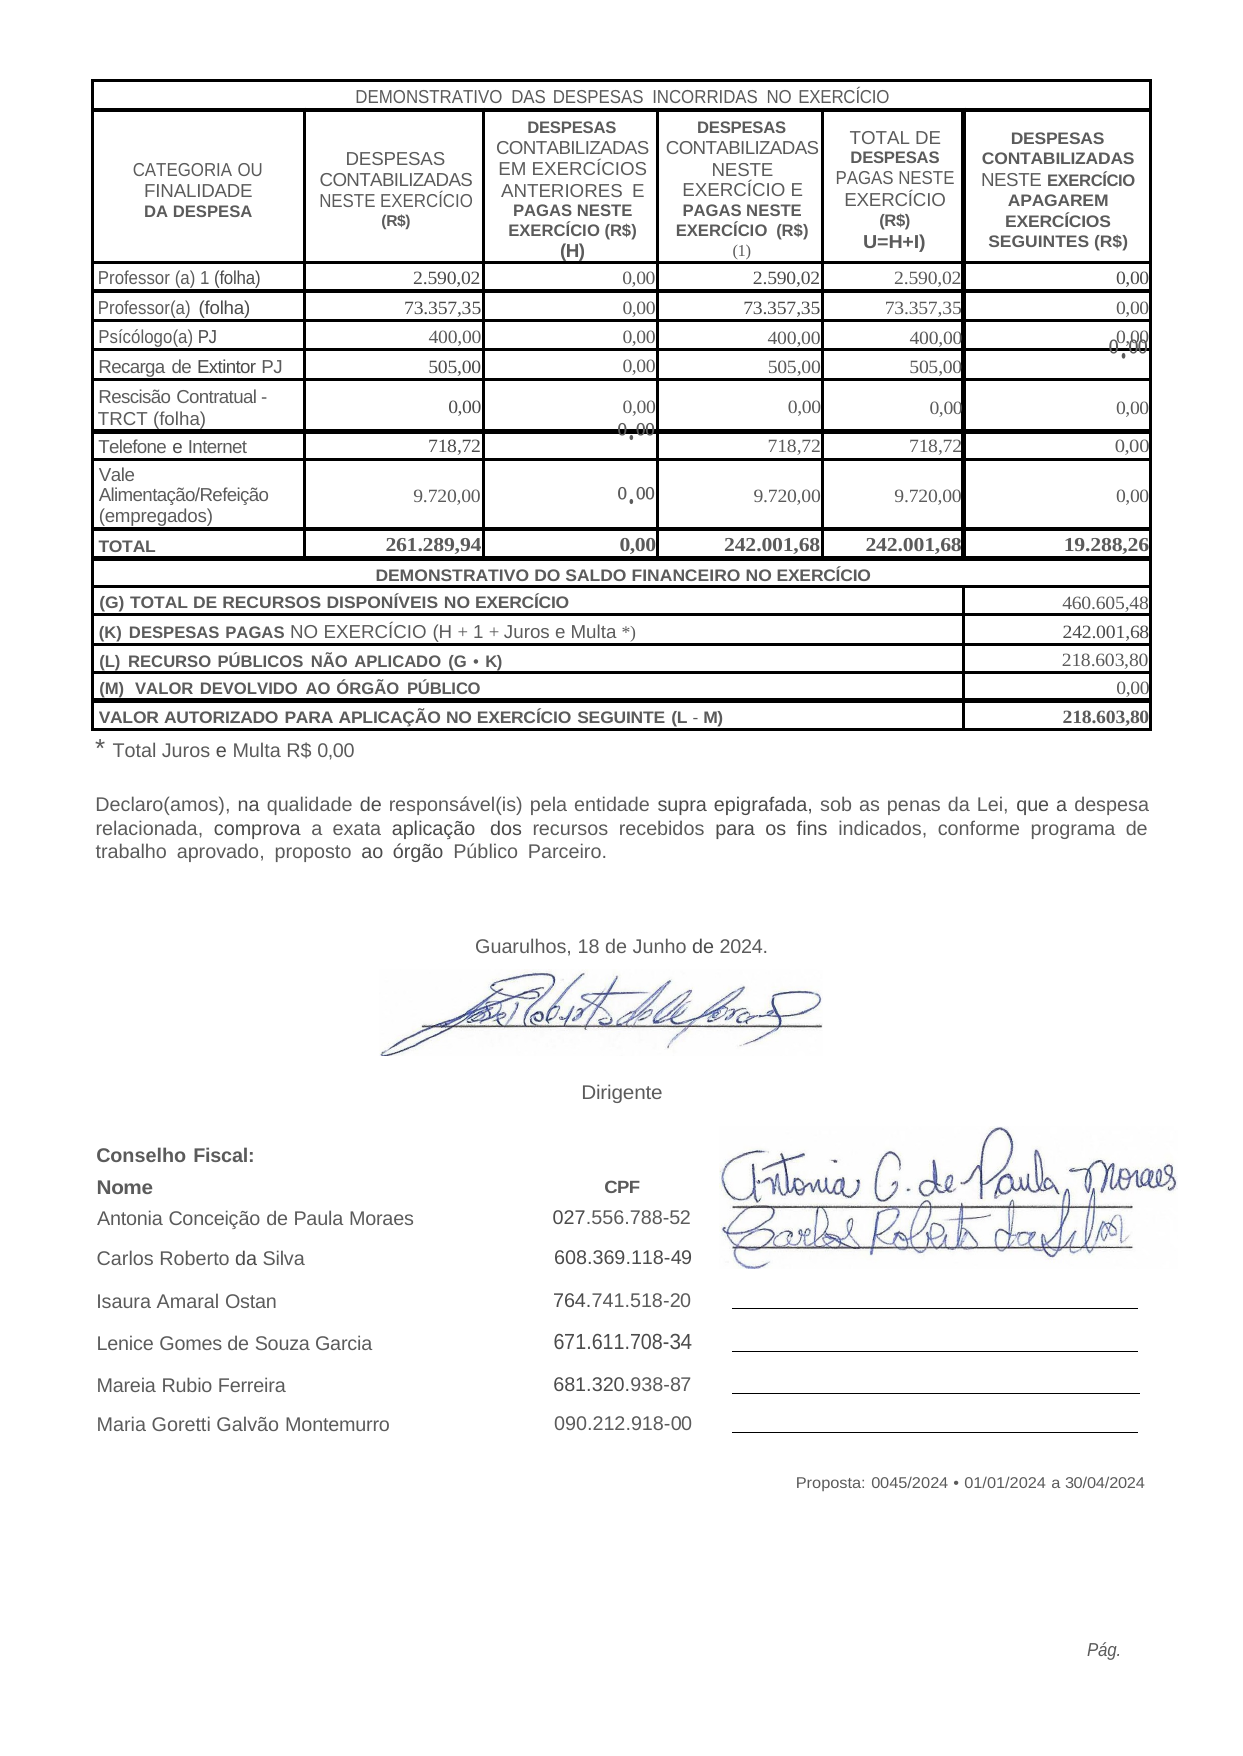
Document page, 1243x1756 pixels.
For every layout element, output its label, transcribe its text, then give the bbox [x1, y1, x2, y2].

table_cell DEMONSTRATIVO DO SALDO FINANCEIRO NO EXERCÍCIO [94, 561, 1149, 585]
table_header Dirigente [482, 1082, 713, 1124]
table_cell 718,72 [824, 434, 961, 458]
table_header [713, 1082, 1144, 1279]
text Proposta: 0045/2024 • 01/01/2024 a 30/04/2024 [796, 1473, 1191, 1491]
table_cell 2.590,02 [306, 264, 482, 289]
table_cell 505,00 [824, 351, 961, 378]
table_cell Lenice Gomes de Souza Garcia [91, 1321, 482, 1364]
table_cell º·ºº [966, 351, 1149, 378]
table_cell 764.741.518-20 [482, 1279, 713, 1321]
table_cell 671.611.708-34 [482, 1321, 713, 1364]
table_cell 218.603,80 [965, 646, 1149, 671]
table_cell 2.590,02 [659, 264, 821, 289]
table_cell 400,00 [306, 322, 482, 348]
table_header DEMONSTRATIVO DAS DESPESAS INCORRIDAS NO EXERCÍCIO [94, 82, 1149, 108]
table_cell 090.212.918-00 [482, 1406, 713, 1437]
text Declaro(amos), na qualidade de responsável(is) pela entidade supra epigrafada, sob as penas da Lei, que a despesa relacionada, comprova a exata aplicação dos recursos recebidos para os fins indicados, conforme programa de trabalho aprovado, proposto ao órgão Público Parceiro. [95, 793, 1149, 863]
table_cell 0,00 [966, 434, 1149, 458]
table_cell [713, 1406, 1144, 1437]
table_cell 0,00 [485, 351, 656, 378]
table_cell (K) DESPESAS PAGAS NO EXERCÍCIO (H + 1 + Juros e Multa *) [94, 616, 962, 643]
table_cell 261.289,94 [306, 531, 482, 556]
table_cell [713, 1321, 1144, 1364]
table_cell Nome Antonia Conceição de Paula Moraes [91, 1172, 482, 1238]
table_cell 0,00 [485, 531, 656, 556]
table_cell 0,00 [965, 674, 1149, 698]
table_cell 0,00 [824, 381, 961, 429]
table_cell DESPESAS CONTABILIZADAS NESTE EXERCÍCIO E PAGAS NESTE EXERCÍCIO (R$) (1) [659, 112, 821, 261]
table_cell º·ºº [485, 434, 656, 458]
table_cell Telefone e Internet [94, 434, 303, 458]
table_cell 242.001,68 [965, 616, 1149, 643]
table_cell 242.001,68 [824, 531, 961, 556]
text * Total Juros e Multa R$ 0,00 [95, 733, 1191, 763]
table_cell 400,00 [659, 322, 821, 348]
table_cell º·ºº [485, 461, 656, 526]
table_cell 73.357,35 [306, 293, 482, 319]
table_cell 505,00 [306, 351, 482, 378]
table_cell [713, 1279, 1144, 1321]
table_cell VALOR AUTORIZADO PARA APLICAÇÃO NO EXERCÍCIO SEGUINTE (L - M) [94, 703, 962, 728]
table_cell 19.288,26 [966, 531, 1149, 556]
table_cell [713, 1364, 1144, 1406]
table_cell 0,00 [966, 381, 1149, 429]
table_cell (L) RECURSO PÚBLICOS NÃO APLICADO (G • K) [94, 646, 962, 671]
table_cell 9.720,00 [824, 461, 961, 526]
table_cell 0,00 [966, 264, 1149, 289]
table_cell Professor(a) (folha) [94, 293, 303, 319]
table_cell Isaura Amaral Ostan [91, 1279, 482, 1321]
table_cell [482, 1124, 713, 1172]
table_cell DESPESAS CONTABILIZADAS EM EXERCÍCIOS ANTERIORES E PAGAS NESTE EXERCÍCIO (R$) (H) [485, 112, 656, 261]
table_cell 681.320.938-87 [482, 1364, 713, 1406]
table_cell Vale Alimentação/Refeição (empregados) [94, 461, 303, 526]
table_cell 0,00 [659, 381, 821, 429]
table_cell 718,72 [306, 434, 482, 458]
table_cell DESPESAS CONTABILIZADAS NESTE EXERCÍCIO APAGAREM EXERCÍCIOS SEGUINTES (R$) [966, 112, 1149, 261]
table_cell 73.357,35 [824, 293, 961, 319]
table_cell Maria Goretti Galvão Montemurro [91, 1406, 482, 1437]
table_cell 718,72 [659, 434, 821, 458]
table_cell DESPESAS CONTABILIZADAS NESTE EXERCÍCIO (R$) [306, 112, 482, 261]
table_cell (M) VALOR DEVOLVIDO AO ÓRGÃO PÚBLICO [94, 674, 962, 698]
table_cell 73.357,35 [659, 293, 821, 319]
table_cell 460.605,48 [965, 588, 1149, 613]
table_cell TOTAL [94, 531, 303, 556]
table_cell 608.369.118-49 [482, 1238, 713, 1279]
table_cell Professor (a) 1 (folha) [94, 264, 303, 289]
table_cell CATEGORIA OU FINALIDADE DA DESPESA [94, 112, 303, 261]
text Guarulhos, 18 de Junho de 2024. [79, 935, 1164, 958]
table_cell 0,00 [485, 381, 656, 429]
table_cell TOTAL DE DESPESAS PAGAS NESTE EXERCÍCIO (R$) U=H+I) [824, 112, 961, 261]
table_header [91, 1082, 482, 1124]
table_cell Psícólogo(a) PJ [94, 322, 303, 348]
table_cell 0,00 [966, 293, 1149, 319]
table_cell Mareia Rubio Ferreira [91, 1364, 482, 1406]
table_cell 400,00 [824, 322, 961, 348]
table_cell 218.603,80 [965, 703, 1149, 728]
table_cell 0,00 [485, 293, 656, 319]
table_cell 0,00 [485, 322, 656, 348]
table_cell 0,00 [485, 264, 656, 289]
table_cell Rescisão Contratual - TRCT (folha) [94, 381, 303, 429]
table_cell 9.720,00 [659, 461, 821, 526]
table_cell 0,00 [306, 381, 482, 429]
table_cell 0,00 [966, 322, 1149, 348]
table_cell 505,00 [659, 351, 821, 378]
table_cell (G) TOTAL DE RECURSOS DISPONÍVEIS NO EXERCÍCIO [94, 588, 962, 613]
table_cell Conselho Fiscal: [91, 1124, 482, 1172]
table_cell 9.720,00 [306, 461, 482, 526]
table_cell Recarga de Extintor PJ [94, 351, 303, 378]
table_cell 242.001,68 [659, 531, 821, 556]
table_cell CPF 027.556.788-52 [482, 1172, 713, 1238]
table_cell Carlos Roberto da Silva [91, 1238, 482, 1279]
table_cell 2.590,02 [824, 264, 961, 289]
table_cell 0,00 [966, 461, 1149, 526]
